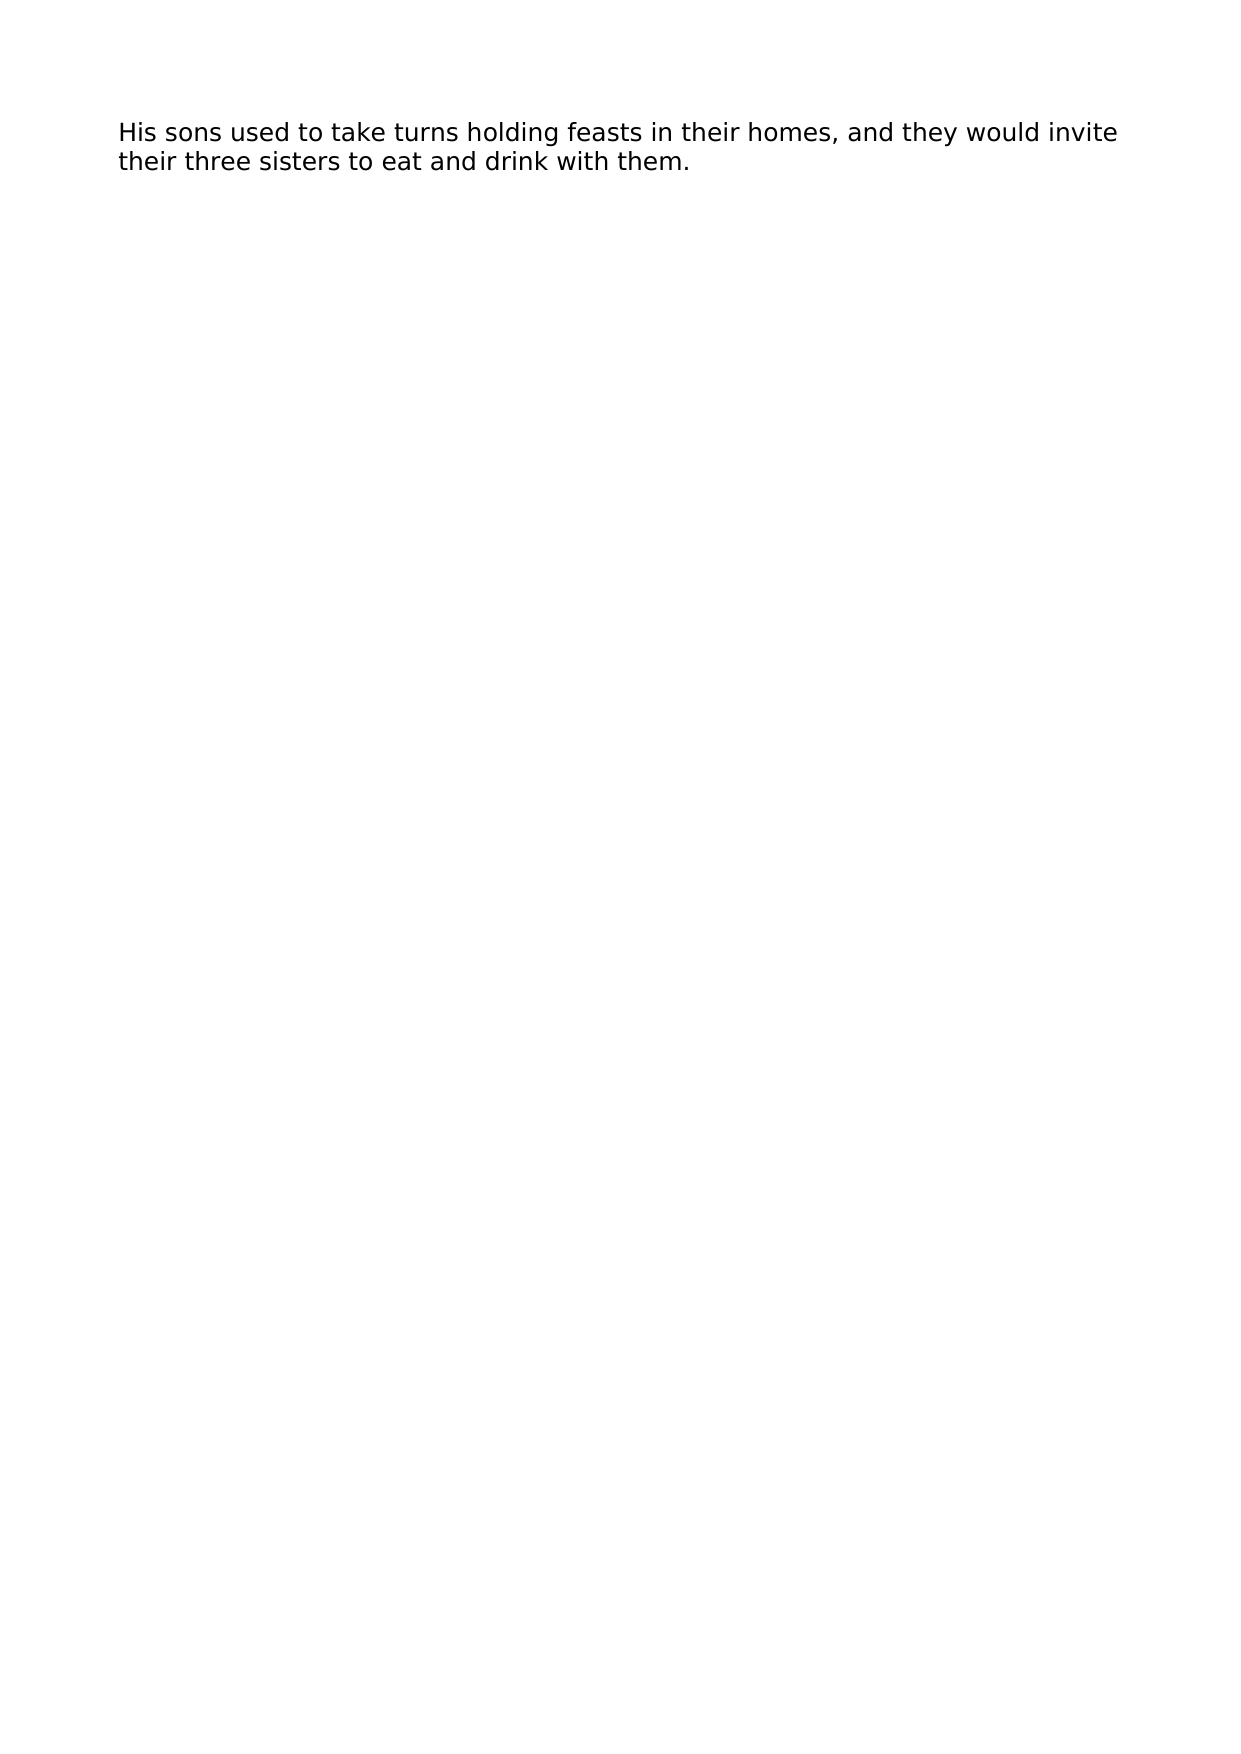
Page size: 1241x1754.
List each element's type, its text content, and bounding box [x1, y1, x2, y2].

text His sons used to take turns holding feasts in their homes, and they would invite their three sisters to eat and drink with them. [118, 118, 1122, 176]
